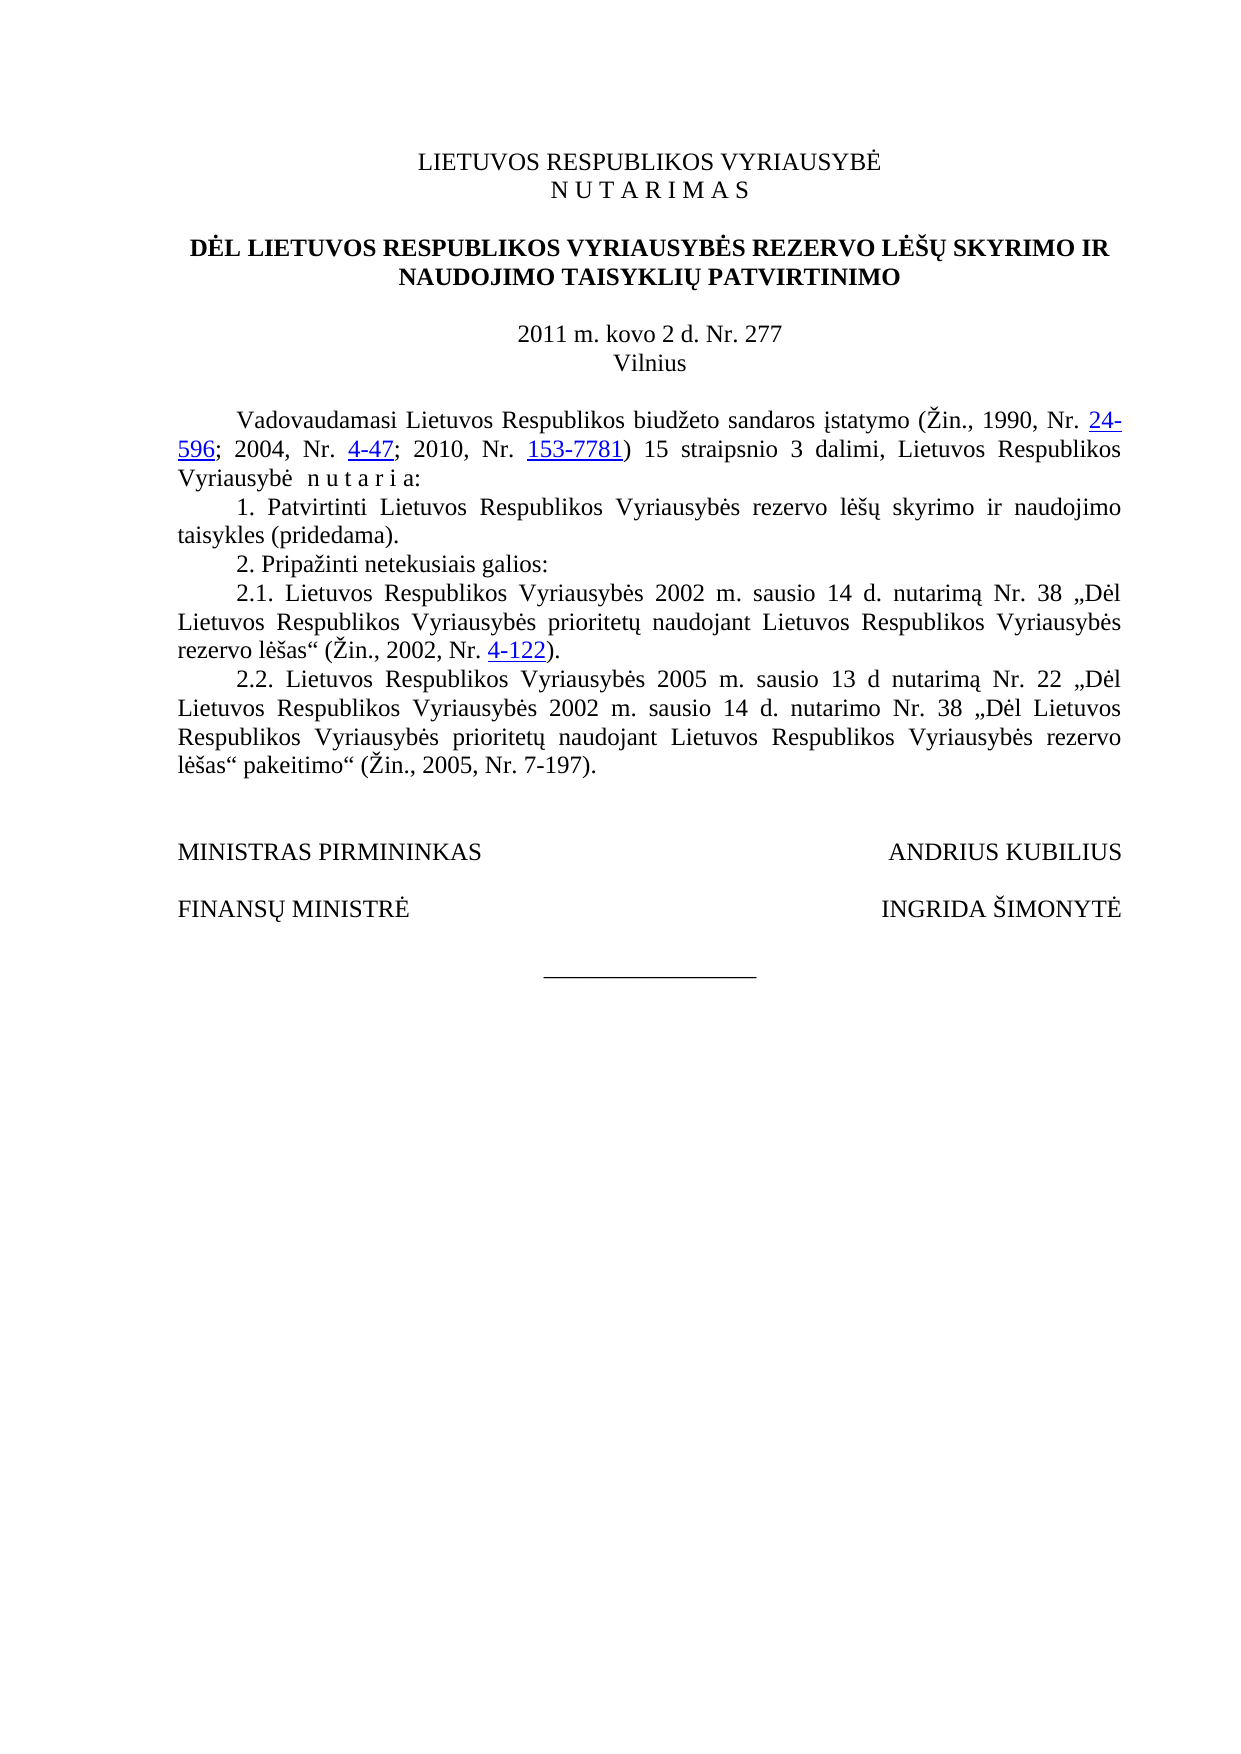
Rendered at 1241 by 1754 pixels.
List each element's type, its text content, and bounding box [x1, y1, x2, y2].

text Vilnius [177, 348, 1122, 377]
text NUTARIMAS [177, 176, 1122, 204]
text DĖL LIETUVOS RESPUBLIKOS VYRIAUSYBĖS REZERVO LĖŠŲ SKYRIMO IR NAUDOJIMO TAISYKLIŲ PATVIRTINIMO [177, 233, 1122, 291]
text FINANSŲ MINISTRĖ INGRIDA ŠIMONYTĖ [177, 894, 1122, 923]
text 2.1. Lietuvos Respublikos Vyriausybės 2002 m. sausio 14 d. nutarimą Nr. 38 „Dėl Lietuvos Respublikos Vyriausybės prioritetų naudojant Lietuvos Respublikos Vyriausybės rezervo lėšas“ (Žin., 2002, Nr. 4-122). [177, 578, 1122, 664]
text 2.2. Lietuvos Respublikos Vyriausybės 2005 m. sausio 13 d nutarimą Nr. 22 „Dėl Lietuvos Respublikos Vyriausybės 2002 m. sausio 14 d. nutarimo Nr. 38 „Dėl Lietuvos Respublikos Vyriausybės prioritetų naudojant Lietuvos Respublikos Vyriausybės rezervo lėšas“ pakeitimo“ (Žin., 2005, Nr. 7-197). [177, 664, 1122, 779]
text 2011 m. kovo 2 d. Nr. 277 [177, 319, 1122, 348]
text 1. Patvirtinti Lietuvos Respublikos Vyriausybės rezervo lėšų skyrimo ir naudojimo taisykles (pridedama). [177, 492, 1122, 549]
text MINISTRAS PIRMININKAS ANDRIUS KUBILIUS [177, 837, 1122, 866]
text Vadovaudamasi Lietuvos Respublikos biudžeto sandaros įstatymo (Žin., 1990, Nr. 24-596; 2004, Nr. 4-47; 2010, Nr. 153-7781) 15 straipsnio 3 dalimi, Lietuvos Respublikos Vyriausybė nutaria: [177, 406, 1122, 492]
text 2. Pripažinti netekusiais galios: [177, 549, 1122, 578]
text Lietuvos Respublikos Vyriausybė [177, 147, 1122, 176]
text _________________ [177, 952, 1122, 981]
